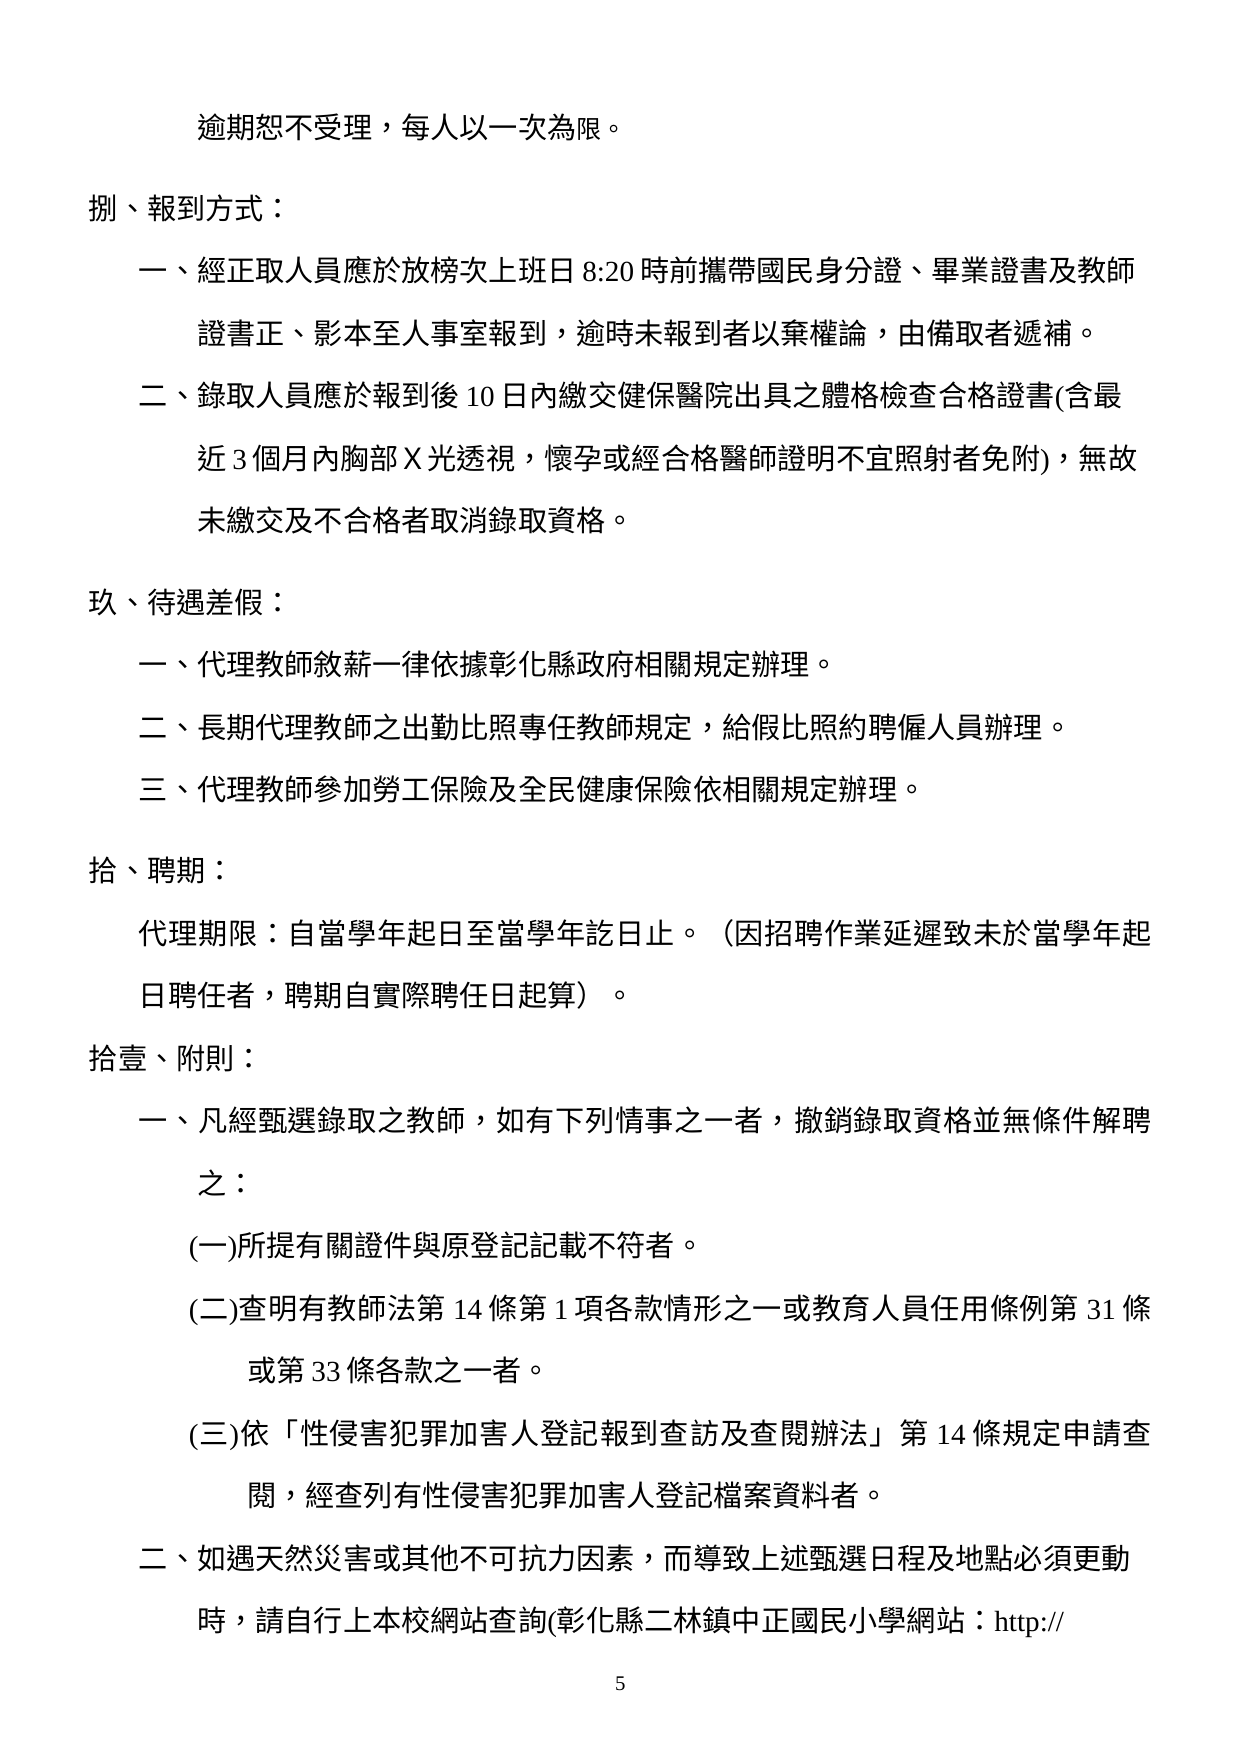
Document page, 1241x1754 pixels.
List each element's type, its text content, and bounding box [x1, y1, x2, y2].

text 二、如遇天然災害或其他不可抗力因素，而導致上述甄選日程及地點必須更動時，請自行上本校網站查詢(彰化縣二林鎮中正國民小學網站：http:// [139, 1515, 1152, 1640]
text 捌、報到方式： [89, 165, 1152, 227]
text 三、代理教師參加勞工保險及全民健康保險依相關規定辦理。 [139, 746, 1152, 809]
text 拾、聘期： [89, 827, 1152, 890]
text (二)查明有教師法第14條第1項各款情形之一或教育人員任用條例第31條或第33條各款之一者。 [189, 1265, 1152, 1390]
text 一、代理教師敘薪一律依據彰化縣政府相關規定辦理。 [139, 621, 1152, 684]
text 玖、待遇差假： [89, 559, 1152, 621]
text 一、凡經甄選錄取之教師，如有下列情事之一者，撤銷錄取資格並無條件解聘之： [139, 1077, 1152, 1202]
text 二、錄取人員應於報到後10日內繳交健保醫院出具之體格檢查合格證書(含最近3個月內胸部Ｘ光透視，懷孕或經合格醫師證明不宜照射者免附)，無故未繳交及不合格者取消錄取資格。 [139, 352, 1152, 540]
text 二、長期代理教師之出勤比照專任教師規定，給假比照約聘僱人員辦理。 [139, 684, 1152, 746]
text 逾期恕不受理，每人以一次為限。 [139, 84, 1152, 146]
text 代理期限：自當學年起日至當學年訖日止。（因招聘作業延遲致未於當學年起日聘任者，聘期自實際聘任日起算）。 [139, 890, 1152, 1015]
text (一)所提有關證件與原登記記載不符者。 [189, 1202, 1152, 1265]
text (三)依「性侵害犯罪加害人登記報到查訪及查閱辦法」第14條規定申請查閱，經查列有性侵害犯罪加害人登記檔案資料者。 [189, 1390, 1152, 1515]
text 拾壹、附則： [89, 1015, 1152, 1077]
text 一、經正取人員應於放榜次上班日8:20時前攜帶國民身分證、畢業證書及教師證書正、影本至人事室報到，逾時未報到者以棄權論，由備取者遞補。 [139, 227, 1152, 352]
